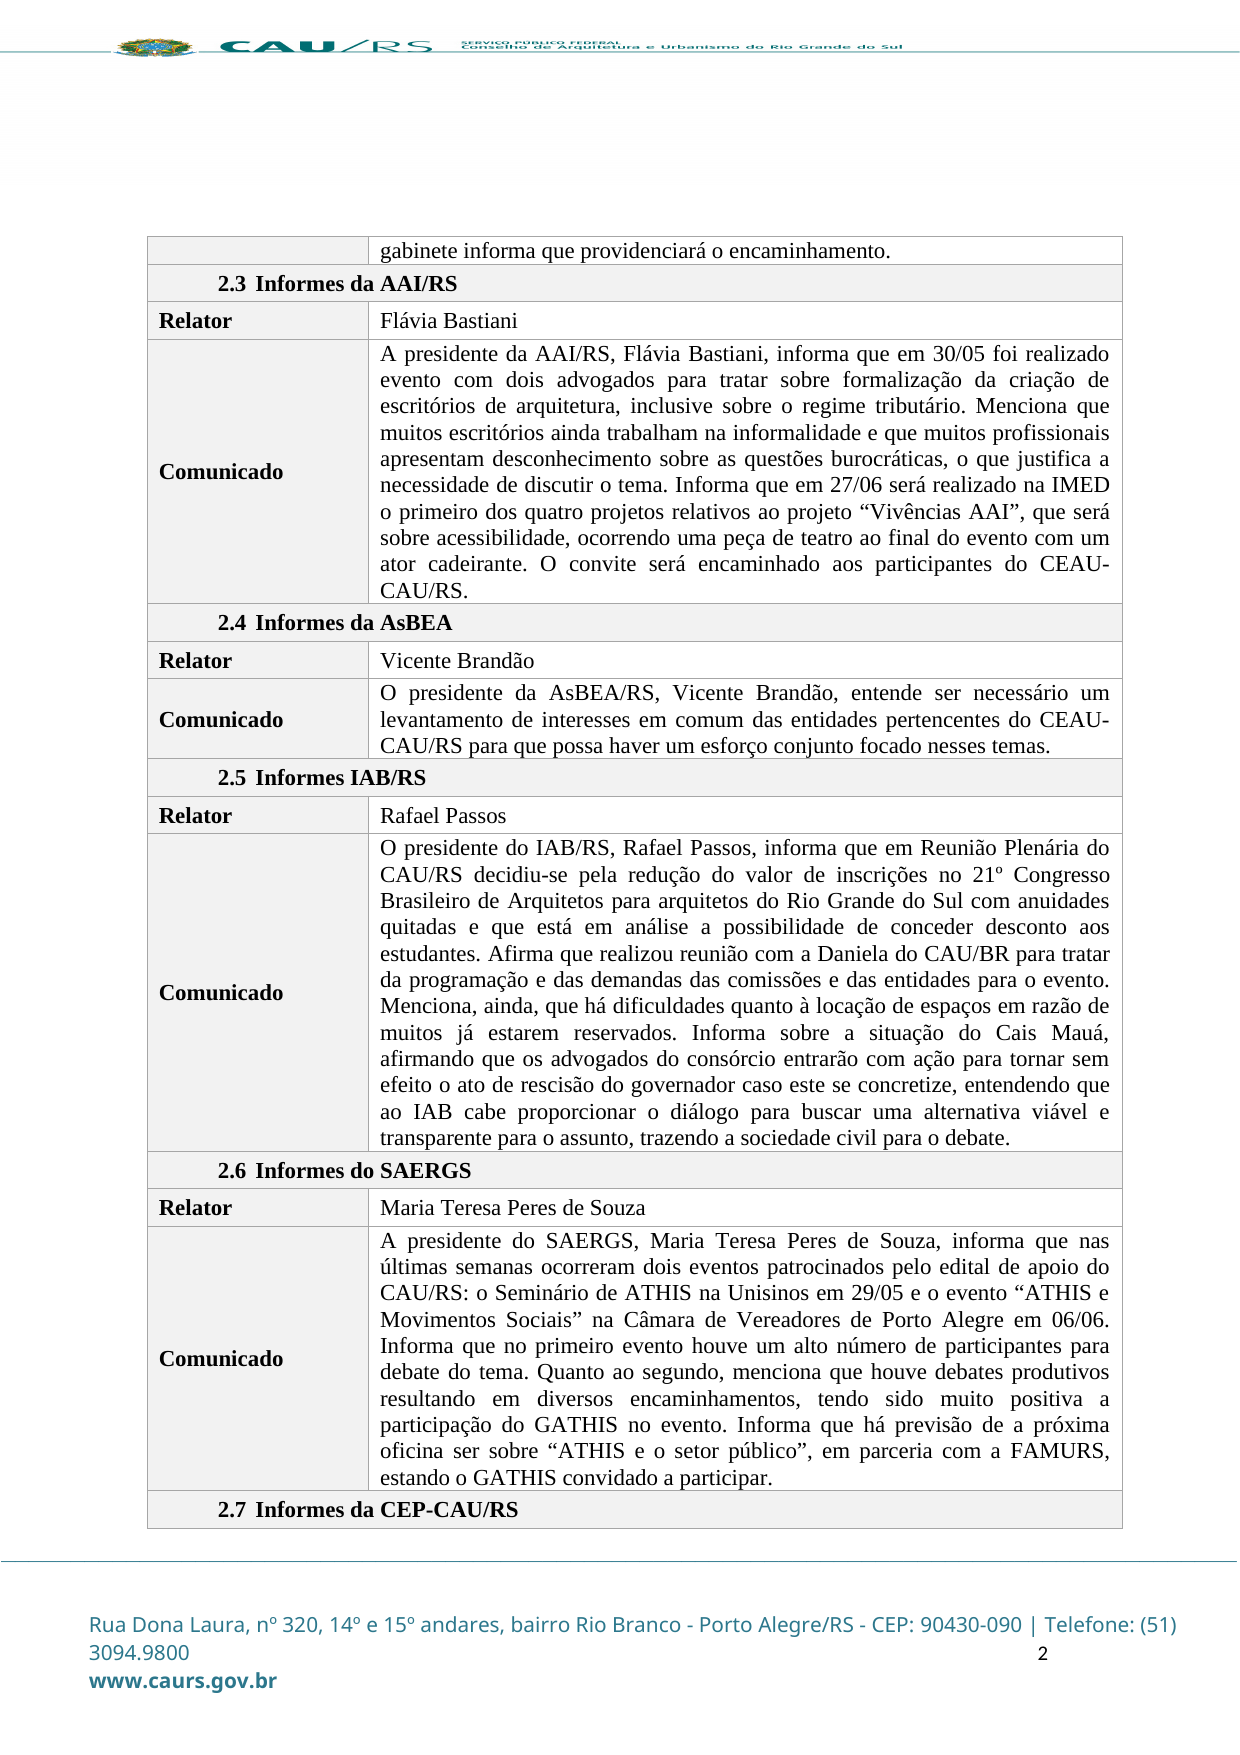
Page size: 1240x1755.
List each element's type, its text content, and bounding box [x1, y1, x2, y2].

table_cell Informes da AAI/RS [148, 265, 1122, 301]
table_cell Informes IAB/RS [148, 759, 1122, 796]
table_cell Relator [148, 1189, 368, 1226]
table_cell Comunicado [148, 1227, 368, 1490]
table_cell Comunicado [148, 834, 368, 1151]
table_cell Relator [148, 302, 368, 339]
table_cell A presidente da AAI/RS, Flávia Bastiani, informa que em 30/05 foi realizado evento com dois advogados para tratar sobre formalização da criação de escritórios de arquitetura, inclusive sobre o regime tributário. Menciona que muitos escritórios ainda trabalham na informalidade e que muitos profissionais apresentam desconhecimento sobre as questões burocráticas, o que justifica a necessidade de discutir o tema. Informa que em 27/06 será realizado na IMED o primeiro dos quatro projetos relativos ao projeto “Vivências AAI”, que será sobre acessibilidade, ocorrendo uma peça de teatro ao final do evento com um ator cadeirante. O convite será encaminhado aos participantes do CEAU-CAU/RS. [369, 340, 1122, 603]
table_cell A presidente do SAERGS, Maria Teresa Peres de Souza, informa que nas últimas semanas ocorreram dois eventos patrocinados pelo edital de apoio do CAU/RS: o Seminário de ATHIS na Unisinos em 29/05 e o evento “ATHIS e Movimentos Sociais” na Câmara de Vereadores de Porto Alegre em 06/06. Informa que no primeiro evento houve um alto número de participantes para debate do tema. Quanto ao segundo, menciona que houve debates produtivos resultando em diversos encaminhamentos, tendo sido muito positiva a participação do GATHIS no evento. Informa que há previsão de a próxima oficina ser sobre “ATHIS e o setor público”, em parceria com a FAMURS, estando o GATHIS convidado a participar. [369, 1227, 1122, 1490]
table_cell Informes da CEP-CAU/RS [148, 1491, 1122, 1528]
table_cell Comunicado [148, 340, 368, 603]
table_cell Informes da AsBEA [148, 604, 1122, 641]
table_cell Flávia Bastiani [369, 302, 1122, 339]
table_cell O presidente do IAB/RS, Rafael Passos, informa que em Reunião Plenária do CAU/RS decidiu-se pela redução do valor de inscrições no 21º Congresso Brasileiro de Arquitetos para arquitetos do Rio Grande do Sul com anuidades quitadas e que está em análise a possibilidade de conceder desconto aos estudantes. Afirma que realizou reunião com a Daniela do CAU/BR para tratar da programação e das demandas das comissões e das entidades para o evento. Menciona, ainda, que há dificuldades quanto à locação de espaços em razão de muitos já estarem reservados. Informa sobre a situação do Cais Mauá, afirmando que os advogados do consórcio entrarão com ação para tornar sem efeito o ato de rescisão do governador caso este se concretize, entendendo que ao IAB cabe proporcionar o diálogo para buscar uma alternativa viável e transparente para o assunto, trazendo a sociedade civil para o debate. [369, 834, 1122, 1151]
table_cell Relator [148, 797, 368, 833]
table_cell [148, 237, 368, 264]
table_cell Rafael Passos [369, 797, 1122, 833]
table_cell Comunicado [148, 679, 368, 758]
table_cell O presidente da AsBEA/RS, Vicente Brandão, entende ser necessário um levantamento de interesses em comum das entidades pertencentes do CEAU-CAU/RS para que possa haver um esforço conjunto focado nesses temas. [369, 679, 1122, 758]
table_cell gabinete informa que providenciará o encaminhamento. [369, 237, 1122, 264]
table_cell Vicente Brandão [369, 642, 1122, 678]
table_cell Maria Teresa Peres de Souza [369, 1189, 1122, 1226]
table_cell Informes do SAERGS [148, 1152, 1122, 1188]
table_cell Relator [148, 642, 368, 678]
